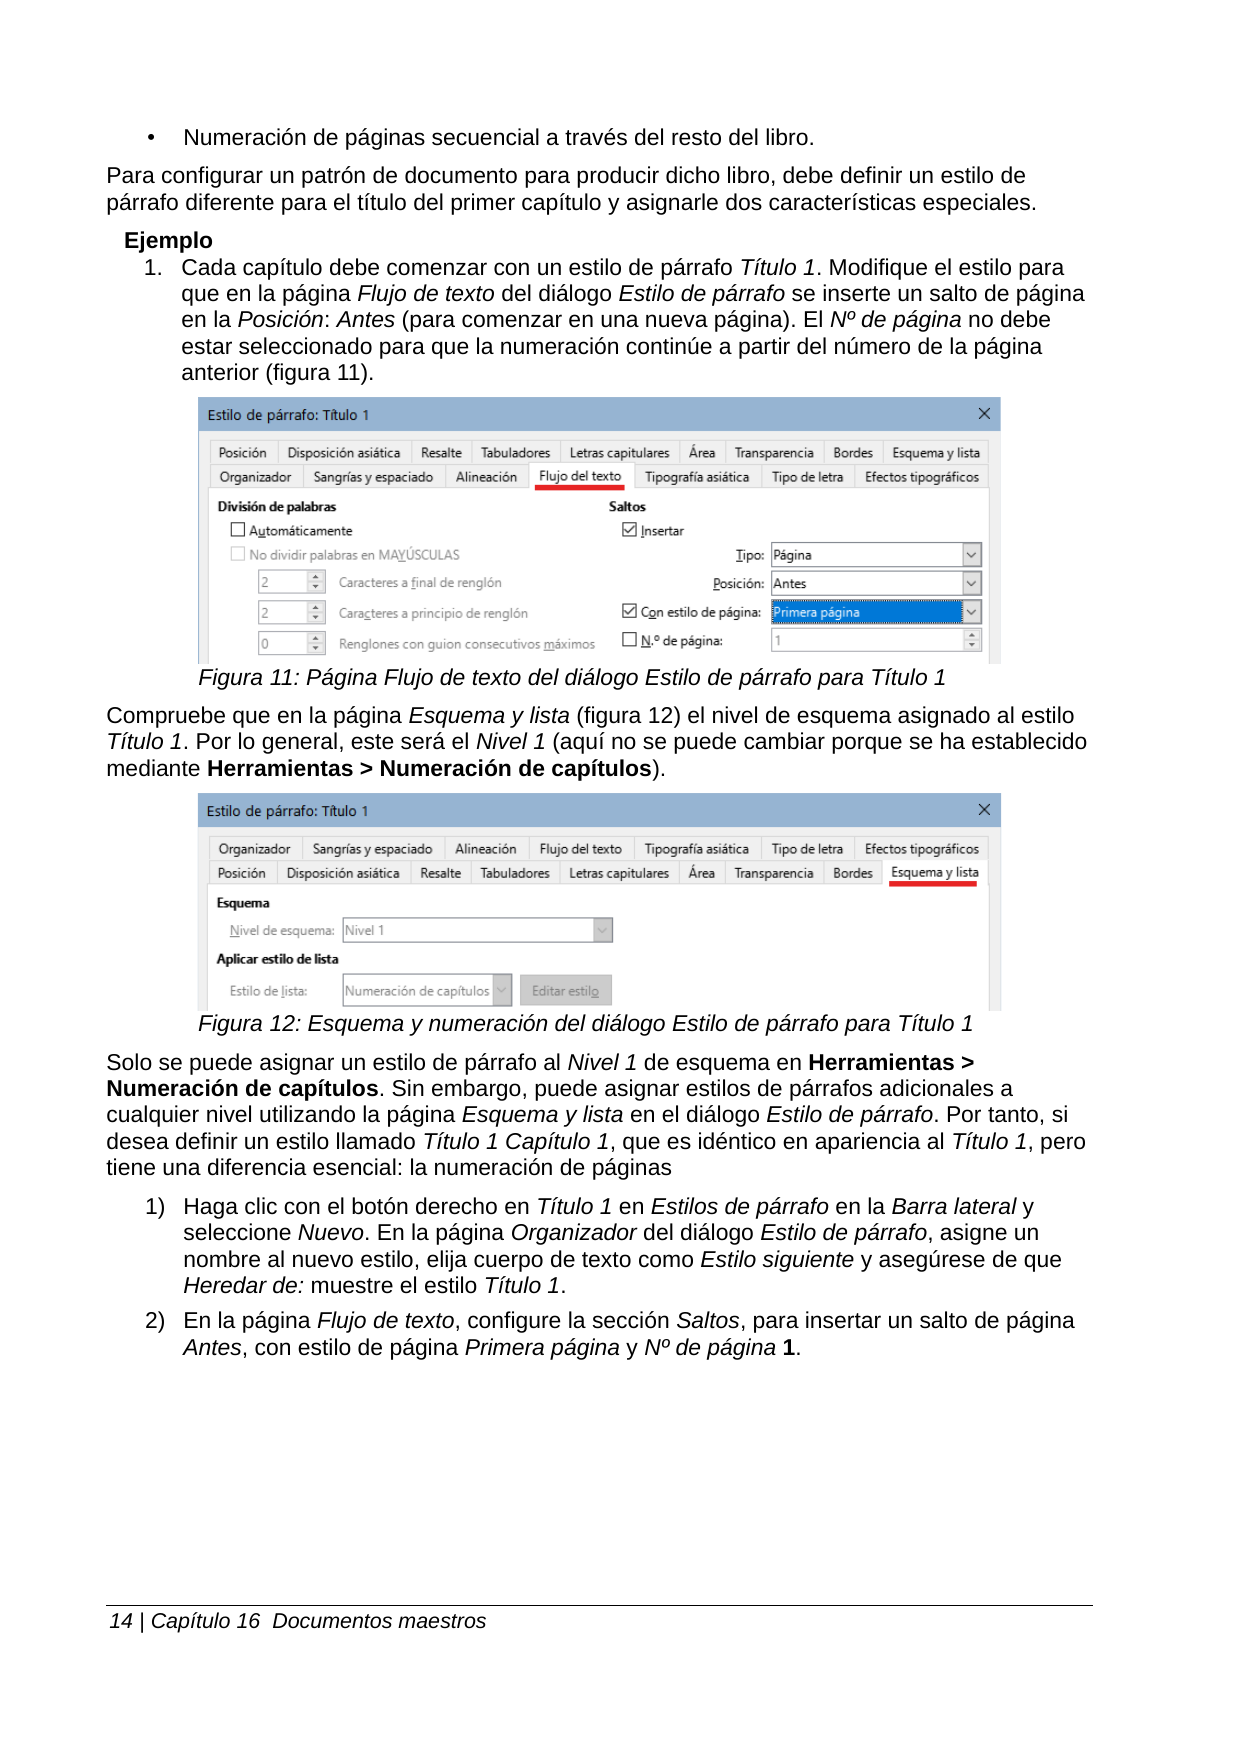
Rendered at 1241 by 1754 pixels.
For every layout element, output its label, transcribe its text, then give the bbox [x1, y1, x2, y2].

list Haga clic con el botón derecho en Título 1 en Estilos de párrafo en la Barra lateral y seleccione Nuevo. En la página Organizador del diálogo Estilo de párrafo, asigne un nombre al nuevo estilo, elija cuerpo de texto como Estilo siguiente y asegúrese de que Heredar de: muestre el estilo Título 1. [165, 1193, 1093, 1298]
list Numeración de páginas secuencial a través del resto del libro. [144, 121, 1093, 153]
list En la página Flujo de texto, configure la sección Saltos, para insertar un salto de página Antes, con estilo de página Primera página y Nº de página 1. [165, 1307, 1093, 1360]
picture [198, 397, 1001, 664]
text Figura 11: Página Flujo de texto del diálogo Estilo de párrafo para Título 1 [198, 664, 1001, 690]
text Solo se puede asignar un estilo de párrafo al Nivel 1 de esquema en Herramientas > Numeración de capítulos. Sin embargo, puede asignar estilos de párrafos adicionales a cualquier nivel utilizando la página Esquema y lista en el diálogo Estilo de párrafo. Por tanto, si desea definir un estilo llamado Título 1 Capítulo 1, que es idéntico en apariencia al Título 1, pero tiene una diferencia esencial: la numeración de páginas [106, 1049, 1093, 1180]
text Figura 12: Esquema y numeración del diálogo Estilo de párrafo para Título 1 [198, 1011, 1001, 1037]
text Compruebe que en la página Esquema y lista (figura 12) el nivel de esquema asignado al estilo Título 1. Por lo general, este será el Nivel 1 (aquí no se puede cambiar porque se ha establecido mediante Herramientas > Numeración de capítulos). [106, 702, 1093, 781]
text Ejemplo [124, 227, 1093, 254]
text Para configurar un patrón de documento para producir dicho libro, debe definir un estilo de párrafo diferente para el título del primer capítulo y asignarle dos características especiales. [106, 162, 1093, 215]
picture [197, 793, 1002, 1011]
list Cada capítulo debe comenzar con un estilo de párrafo Título 1. Modifique el estilo para que en la página Flujo de texto del diálogo Estilo de párrafo se inserte un salto de página en la Posición: Antes (para comenzar en una nueva página). El Nº de página no debe estar seleccionado para que la numeración continúe a partir del número de la página anterior (figura 11). [144, 254, 1093, 385]
